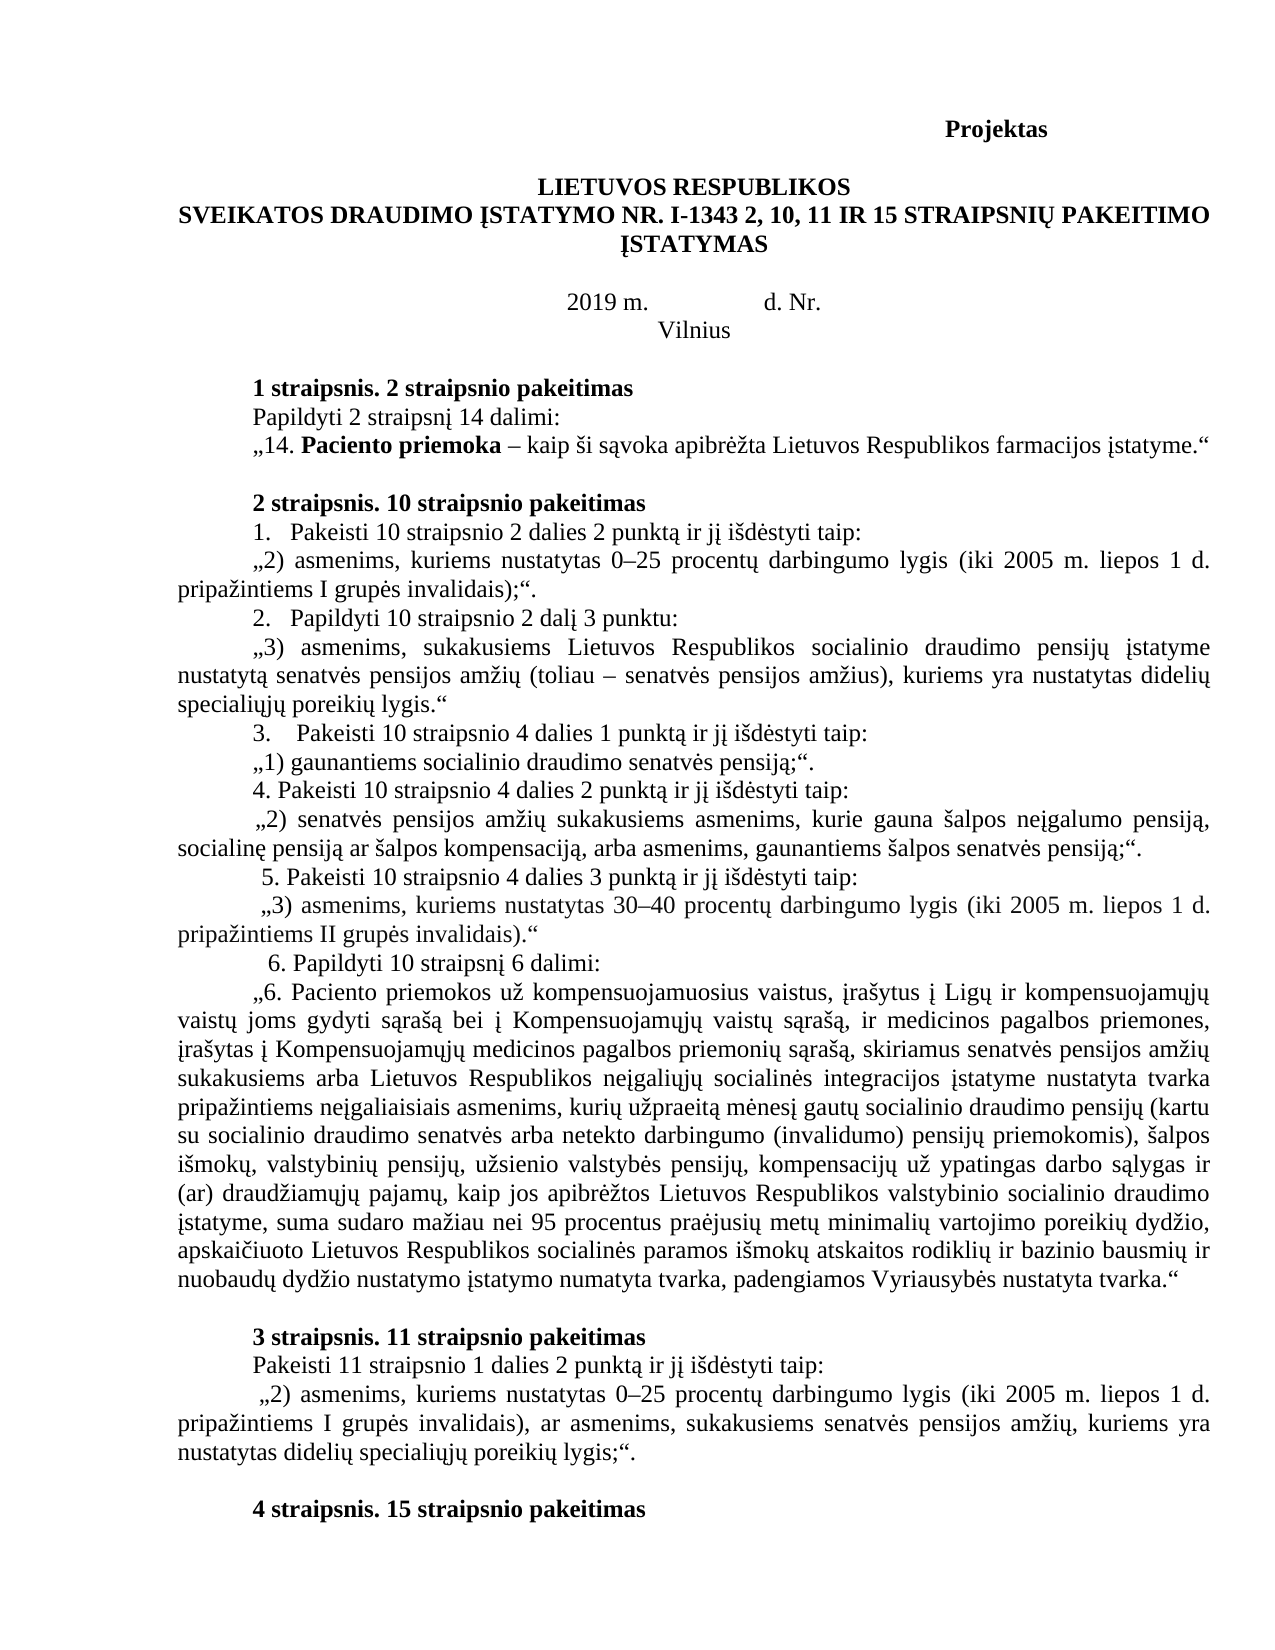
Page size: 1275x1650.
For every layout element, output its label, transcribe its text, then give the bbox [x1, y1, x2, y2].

text „3) asmenims, kuriems nustatytas 30–40 procentų darbingumo lygis (iki 2005 m. liepos 1 d. pripažintiems II grupės invalidais).“ [177, 890, 1211, 948]
text „2) senatvės pensijos amžių sukakusiems asmenims, kurie gauna šalpos neįgalumo pensiją, socialinę pensiją ar šalpos kompensaciją, arba asmenims, gaunantiems šalpos senatvės pensiją;“. [177, 804, 1211, 862]
text 3. Pakeisti 10 straipsnio 4 dalies 1 punktą ir jį išdėstyti taip: [252, 718, 1211, 747]
text 5. Pakeisti 10 straipsnio 4 dalies 3 punktą ir jį išdėstyti taip: [177, 862, 1211, 890]
text Pakeisti 11 straipsnio 1 dalies 2 punktą ir jį išdėstyti taip: [177, 1350, 1211, 1379]
text 2 straipsnis. 10 straipsnio pakeitimas [177, 488, 1211, 517]
text Papildyti 2 straipsnį 14 dalimi: [177, 402, 1211, 430]
text „2) asmenims, kuriems nustatytas 0–25 procentų darbingumo lygis (iki 2005 m. liepos 1 d. pripažintiems I grupės invalidais), ar asmenims, sukakusiems senatvės pensijos amžių, kuriems yra nustatytas didelių specialiųjų poreikių lygis;“. [177, 1379, 1211, 1465]
text 2. Papildyti 10 straipsnio 2 dalį 3 punktu: [252, 603, 1211, 632]
text LIETUVOS RESPUBLIKOS [177, 172, 1211, 200]
text „1) gaunantiems socialinio draudimo senatvės pensiją;“. [252, 747, 1211, 775]
text 4 straipsnis. 15 straipsnio pakeitimas [177, 1494, 1211, 1523]
text 4. Pakeisti 10 straipsnio 4 dalies 2 punktą ir jį išdėstyti taip: [252, 775, 1211, 804]
text „6. Paciento priemokos už kompensuojamuosius vaistus, įrašytus į Ligų ir kompensuojamųjų vaistų joms gydyti sąrašą bei į Kompensuojamųjų vaistų sąrašą, ir medicinos pagalbos priemones, įrašytas į Kompensuojamųjų medicinos pagalbos priemonių sąrašą, skiriamus senatvės pensijos amžių sukakusiems arba Lietuvos Respublikos neįgaliųjų socialinės integracijos įstatyme nustatyta tvarka pripažintiems neįgaliaisiais asmenims, kurių užpraeitą mėnesį gautų socialinio draudimo pensijų (kartu su socialinio draudimo senatvės arba netekto darbingumo (invalidumo) pensijų priemokomis), šalpos išmokų, valstybinių pensijų, užsienio valstybės pensijų, kompensacijų už ypatingas darbo sąlygas ir (ar) draudžiamųjų pajamų, kaip jos apibrėžtos Lietuvos Respublikos valstybinio socialinio draudimo įstatyme, suma sudaro mažiau nei 95 procentus praėjusių metų minimalių vartojimo poreikių dydžio, apskaičiuoto Lietuvos Respublikos socialinės paramos išmokų atskaitos rodiklių ir bazinio bausmių ir nuobaudų dydžio nustatymo įstatymo numatyta tvarka, padengiamos Vyriausybės nustatyta tvarka.“ [177, 977, 1211, 1293]
text SVEIKATOS DRAUDIMO ĮSTATYMO NR. I-1343 2, 10, 11 IR 15 STRAIPSNIŲ PAKEITIMO ĮSTATYMAS [177, 200, 1211, 258]
text 1 straipsnis. 2 straipsnio pakeitimas [177, 373, 1211, 402]
text 6. Papildyti 10 straipsnį 6 dalimi: [177, 948, 1211, 977]
text 3 straipsnis. 11 straipsnio pakeitimas [177, 1322, 1211, 1350]
text 1. Pakeisti 10 straipsnio 2 dalies 2 punktą ir jį išdėstyti taip: [252, 517, 1211, 545]
text Projektas [945, 114, 1211, 143]
text „3) asmenims, sukakusiems Lietuvos Respublikos socialinio draudimo pensijų įstatyme nustatytą senatvės pensijos amžių (toliau – senatvės pensijos amžius), kuriems yra nustatytas didelių specialiųjų poreikių lygis.“ [177, 632, 1211, 718]
text Vilnius [177, 315, 1211, 344]
text 2019 m. d. Nr. [177, 287, 1211, 315]
text „14. Paciento priemoka – kaip ši sąvoka apibrėžta Lietuvos Respublikos farmacijos įstatyme.“ [177, 430, 1211, 459]
text „2) asmenims, kuriems nustatytas 0–25 procentų darbingumo lygis (iki 2005 m. liepos 1 d. pripažintiems I grupės invalidais);“. [177, 545, 1211, 603]
